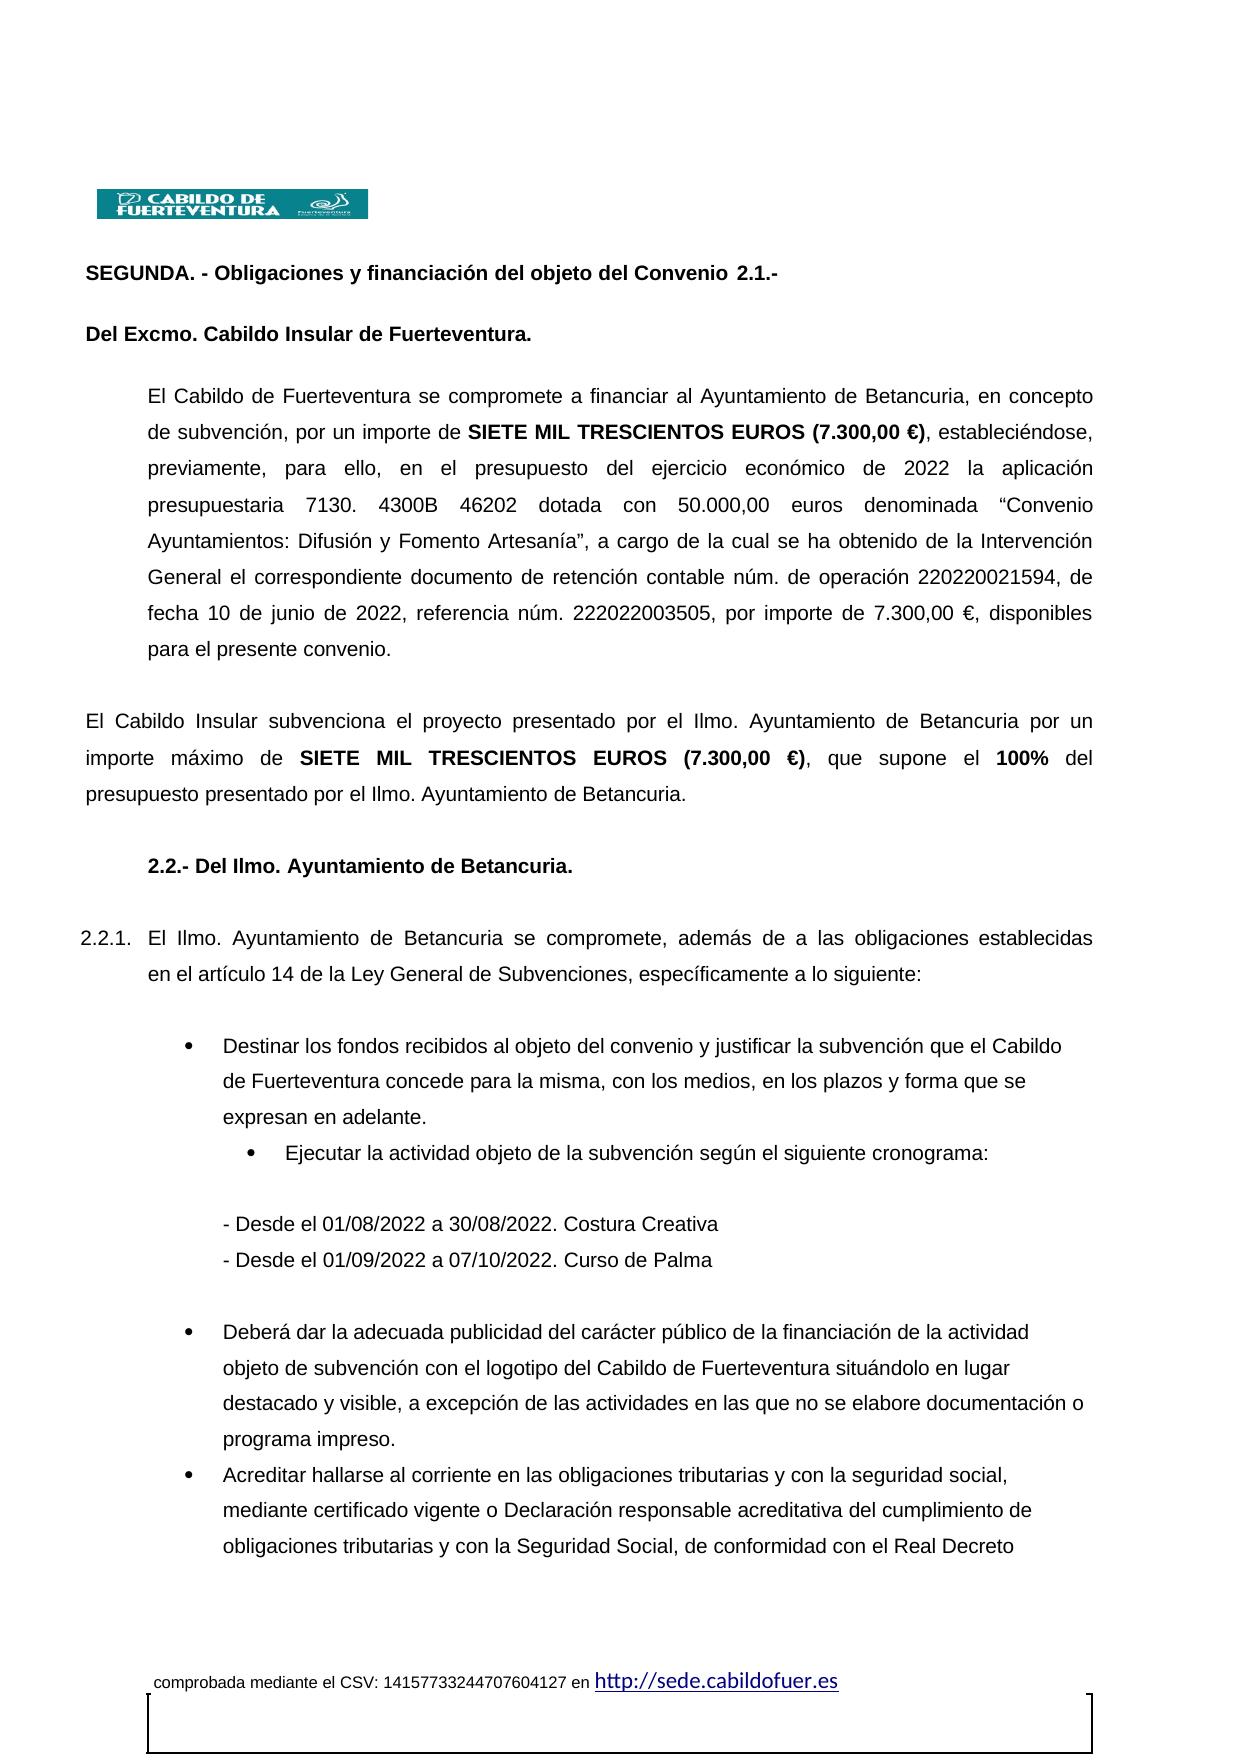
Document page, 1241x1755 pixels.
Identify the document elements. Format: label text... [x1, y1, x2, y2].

subtitle 2.2.- Del Ilmo. Ayuntamiento de Betancuria. [148, 854, 1107, 878]
list Ejecutar la actividad objeto de la subvención según el siguiente cronograma: [247, 1141, 1107, 1164]
text El Cabildo Insular subvenciona el proyecto presentado por el Ilmo. Ayuntamiento de Betancuria por un importe máximo de SIETE MIL TRESCIENTOS EUROS (7.300,00 €), que supone el 100% del presupuesto presentado por el Ilmo. Ayuntamiento de Betancuria. [85, 709, 1093, 805]
list Acreditar hallarse al corriente en las obligaciones tributarias y con la seguridad social, mediante certificado vigente o Declaración responsable acreditativa del cumplimiento de obligaciones tributarias y con la Seguridad Social, de conformidad con el Real Decreto [185, 1463, 1038, 1558]
subtitle SEGUNDA. - Obligaciones y financiación del objeto del Convenio 2.1.- Del Excmo. Cabildo Insular de Fuerteventura. [85, 260, 809, 346]
list Deberá dar la adecuada publicidad del carácter público de la financiación de la actividad objeto de subvención con el logotipo del Cabildo de Fuerteventura situándolo en lugar destacado y visible, a excepción de las actividades en las que no se elabore documentación o programa impreso. [185, 1320, 1092, 1451]
text - Desde el 01/08/2022 a 30/08/2022. Costura Creativa [223, 1212, 1107, 1236]
text El Cabildo de Fuerteventura se compromete a financiar al Ayuntamiento de Betancuria, en concepto de subvención, por un importe de SIETE MIL TRESCIENTOS EUROS (7.300,00 €), estableciéndose, previamente, para ello, en el presupuesto del ejercicio económico de 2022 la aplicación presupuestaria 7130. 4300B 46202 dotada con 50.000,00 euros denominada “Convenio Ayuntamientos: Difusión y Fomento Artesanía”, a cargo de la cual se ha obtenido de la Intervención General el correspondiente documento de retención contable núm. de operación 220220021594, de fecha 10 de junio de 2022, referencia núm. 222022003505, por importe de 7.300,00 €, disponibles para el presente convenio. [147, 384, 1093, 661]
list Destinar los fondos recibidos al objeto del convenio y justificar la subvención que el Cabildo de Fuerteventura concede para la misma, con los medios, en los plazos y forma que se expresan en adelante. [185, 1034, 1066, 1128]
text - Desde el 01/09/2022 a 07/10/2022. Curso de Palma [223, 1248, 1107, 1272]
list El Ilmo. Ayuntamiento de Betancuria se compromete, además de a las obligaciones establecidas en el artículo 14 de la Ley General de Subvenciones, específicamente a lo siguiente: [85, 925, 1093, 986]
picture [97, 189, 369, 219]
